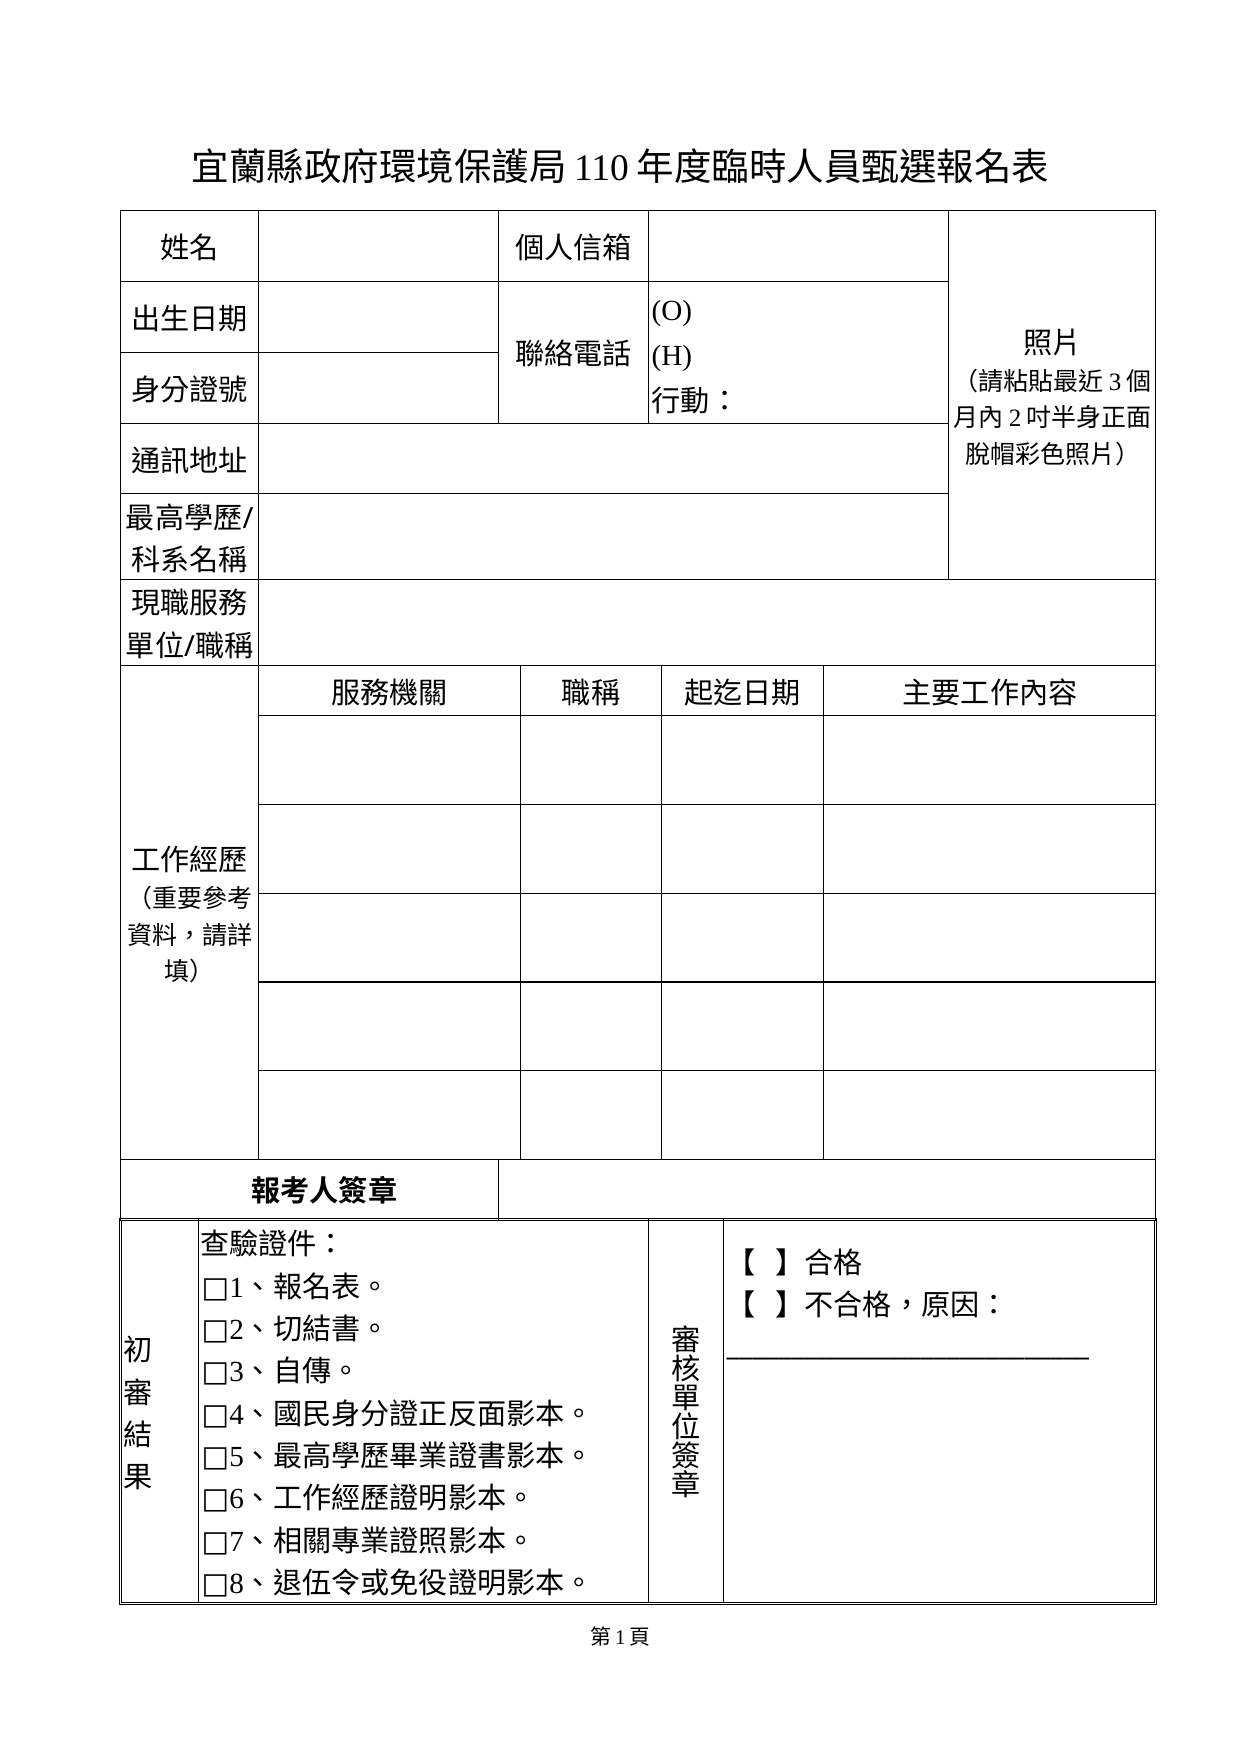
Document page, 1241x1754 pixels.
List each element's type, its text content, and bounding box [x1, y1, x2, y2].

table_cell [259, 353, 498, 422]
table_cell [824, 983, 1155, 1070]
table_cell 現職服務單位/職稱 [121, 580, 258, 665]
table_cell [521, 894, 661, 981]
table_cell [259, 983, 520, 1070]
table_cell [259, 894, 520, 981]
table_header [649, 211, 948, 281]
table_cell [259, 494, 948, 579]
table_cell 工作經歷 （重要參考資料，請詳填） [121, 666, 258, 1159]
table_cell 聯絡電話 [499, 282, 648, 422]
table_header 照片 （請粘貼最近3個月內2吋半身正面脫帽彩色照片） [949, 211, 1155, 579]
text 宜蘭縣政府環境保護局110年度臨時人員甄選報名表 [124, 137, 1116, 191]
table_cell 服務機關 [259, 666, 520, 715]
table_cell [662, 716, 823, 804]
table_cell [521, 716, 661, 804]
table_cell 最高學歷/ 科系名稱 [121, 494, 258, 579]
table_cell [662, 1071, 823, 1159]
table_cell [824, 1071, 1155, 1159]
table_cell [824, 894, 1155, 981]
table_cell [259, 282, 498, 352]
table_cell 初 審 結 果 [122, 1221, 198, 1602]
table_cell 出生日期 [121, 282, 258, 352]
table_cell 查驗證件： □1、報名表。 □2、切結書。 □3、自傳。 □4、國民身分證正反面影本。 □5、最高學歷畢業證書影本。 □6、工作經歷證明影本。 □7、相關專業證照影本。 □8、退伍令或免役證明影本。 [199, 1221, 648, 1602]
table_cell [824, 805, 1155, 893]
table_cell [259, 1071, 520, 1159]
table_cell [662, 983, 823, 1070]
table_cell 身分證號 [121, 353, 258, 422]
table_cell [259, 805, 520, 893]
table_cell 審核單位簽章 [649, 1221, 723, 1602]
table_cell 職稱 [521, 666, 661, 715]
table_cell [259, 580, 1155, 665]
table_cell (O) (H) 行動： [649, 282, 948, 422]
table_cell [662, 805, 823, 893]
table_header 姓名 [121, 211, 258, 281]
table_cell [521, 1071, 661, 1159]
table_cell [662, 894, 823, 981]
table_cell 報考人簽章 [121, 1160, 498, 1218]
table_cell 通訊地址 [121, 424, 258, 493]
table_cell [259, 424, 948, 493]
table_cell [521, 805, 661, 893]
table_header [259, 211, 498, 281]
table_cell [521, 983, 661, 1070]
table_cell 起迄日期 [662, 666, 823, 715]
table_cell 【 】合格 【 】不合格，原因： ____________________________ [724, 1221, 1154, 1602]
table_cell [824, 716, 1155, 804]
table_cell [499, 1160, 1155, 1218]
table_cell 主要工作內容 [824, 666, 1155, 715]
table_cell [259, 716, 520, 804]
table_header 個人信箱 [499, 211, 648, 281]
